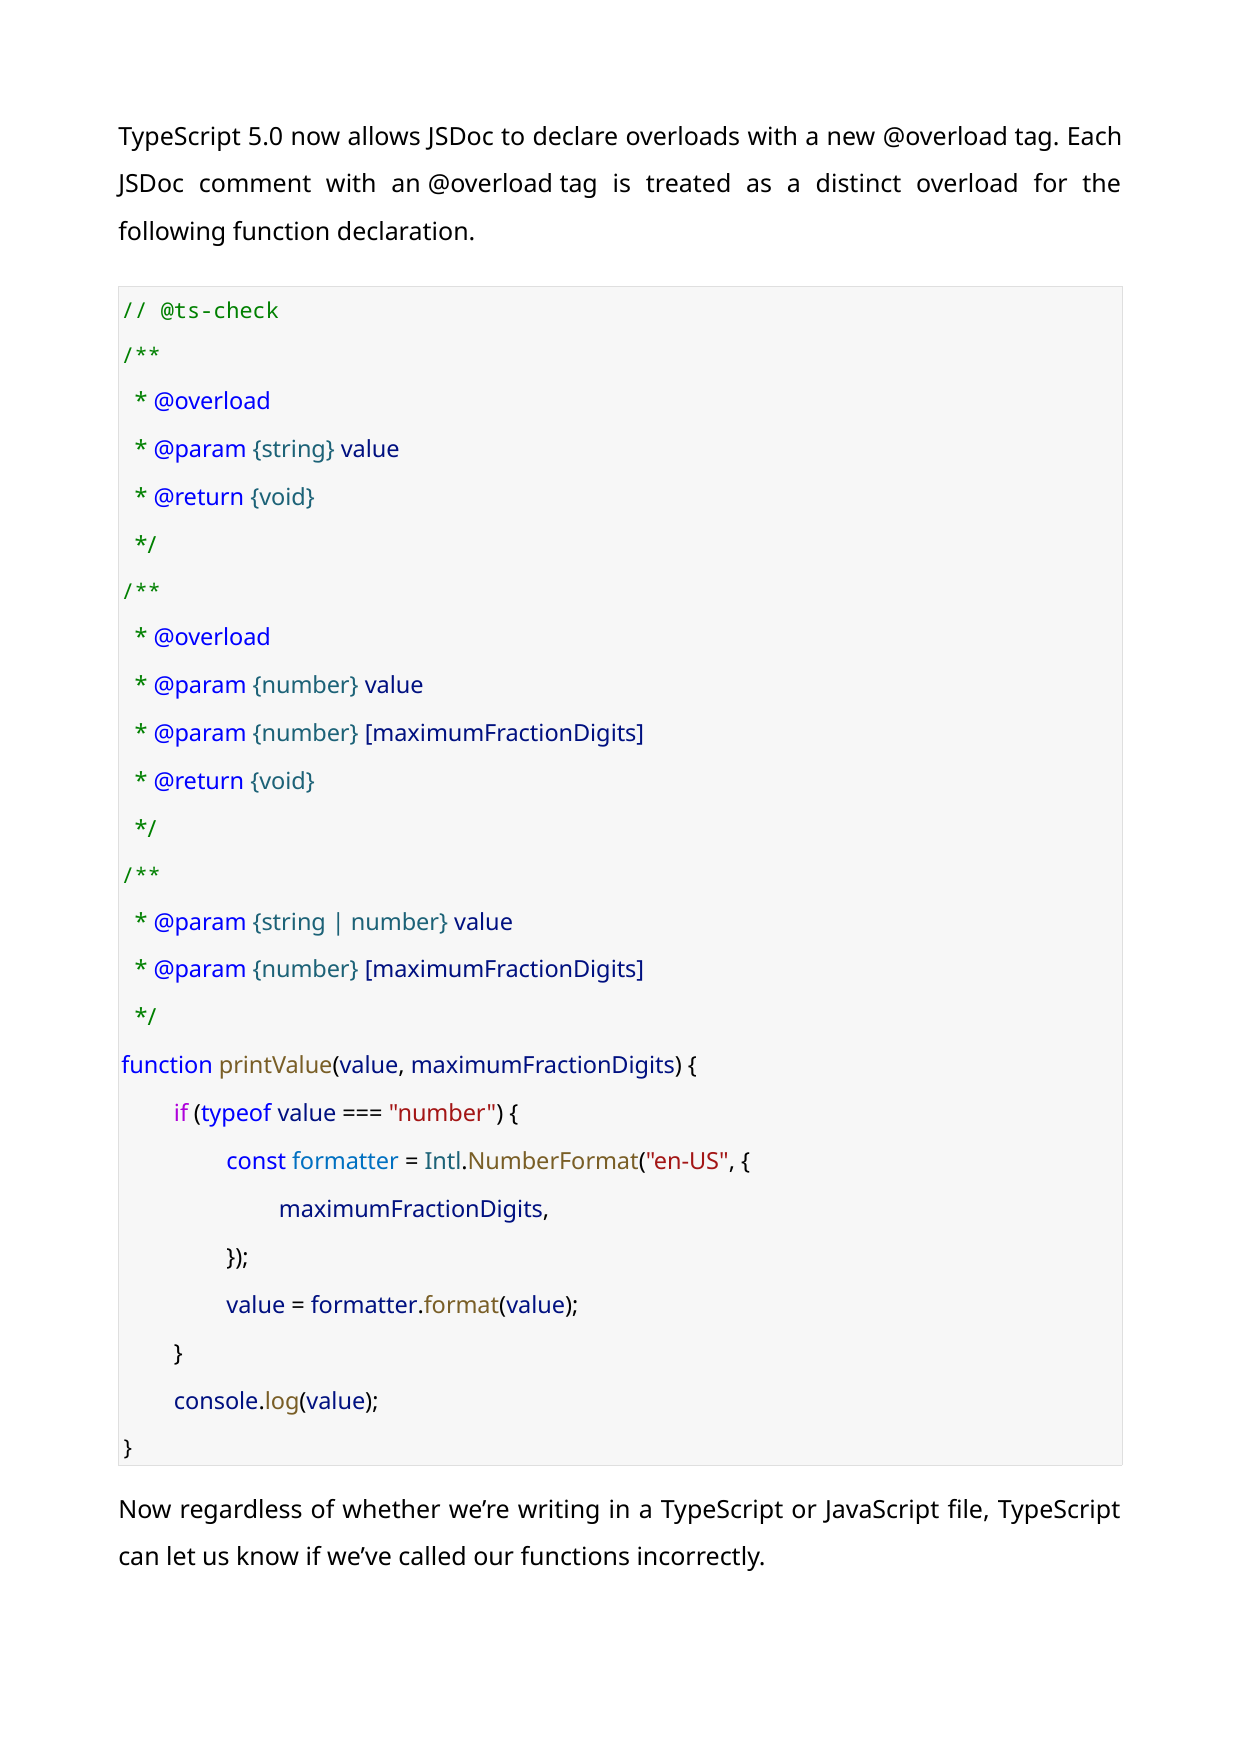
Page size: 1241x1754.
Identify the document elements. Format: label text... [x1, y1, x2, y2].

text * @overload [119, 375, 1122, 416]
text } [119, 1327, 1122, 1368]
text Now regardless of whether we’re writing in a TypeScript or JavaScript file, TypeScript can let us know if we’ve called our functions incorrectly. [118, 1491, 1122, 1573]
text TypeScript 5.0 now allows JSDoc to declare overloads with a new @overload tag. Each JSDoc comment with an @overload tag is treated as a distinct overload for the following function declaration. [118, 118, 1122, 247]
text * @param {number} value [119, 659, 1122, 701]
text * @return {void} [119, 755, 1122, 796]
text */ [119, 992, 1122, 1033]
text value = formatter.format(value); [119, 1279, 1122, 1320]
text * @return {void} [119, 471, 1122, 512]
text * @param {number} [maximumFractionDigits] [119, 944, 1122, 985]
text // @ts-check [119, 287, 1122, 325]
text } [119, 1423, 1122, 1465]
text /** [119, 851, 1122, 890]
text const formatter = Intl.NumberFormat("en-US", { [119, 1136, 1122, 1176]
text * @param {string | number} value [119, 896, 1122, 937]
text */ [119, 519, 1122, 560]
text function printValue(value, maximumFractionDigits) { [119, 1040, 1122, 1081]
text * @param {number} [maximumFractionDigits] [119, 707, 1122, 748]
text maximumFractionDigits, [119, 1183, 1122, 1224]
text console.log(value); [119, 1375, 1122, 1416]
text */ [119, 803, 1122, 844]
text * @overload [119, 612, 1122, 653]
text }); [119, 1231, 1122, 1272]
text if (typeof value === "number") { [119, 1088, 1122, 1128]
text /** [119, 567, 1122, 606]
text * @param {string} value [119, 423, 1122, 464]
text /** [119, 331, 1122, 369]
